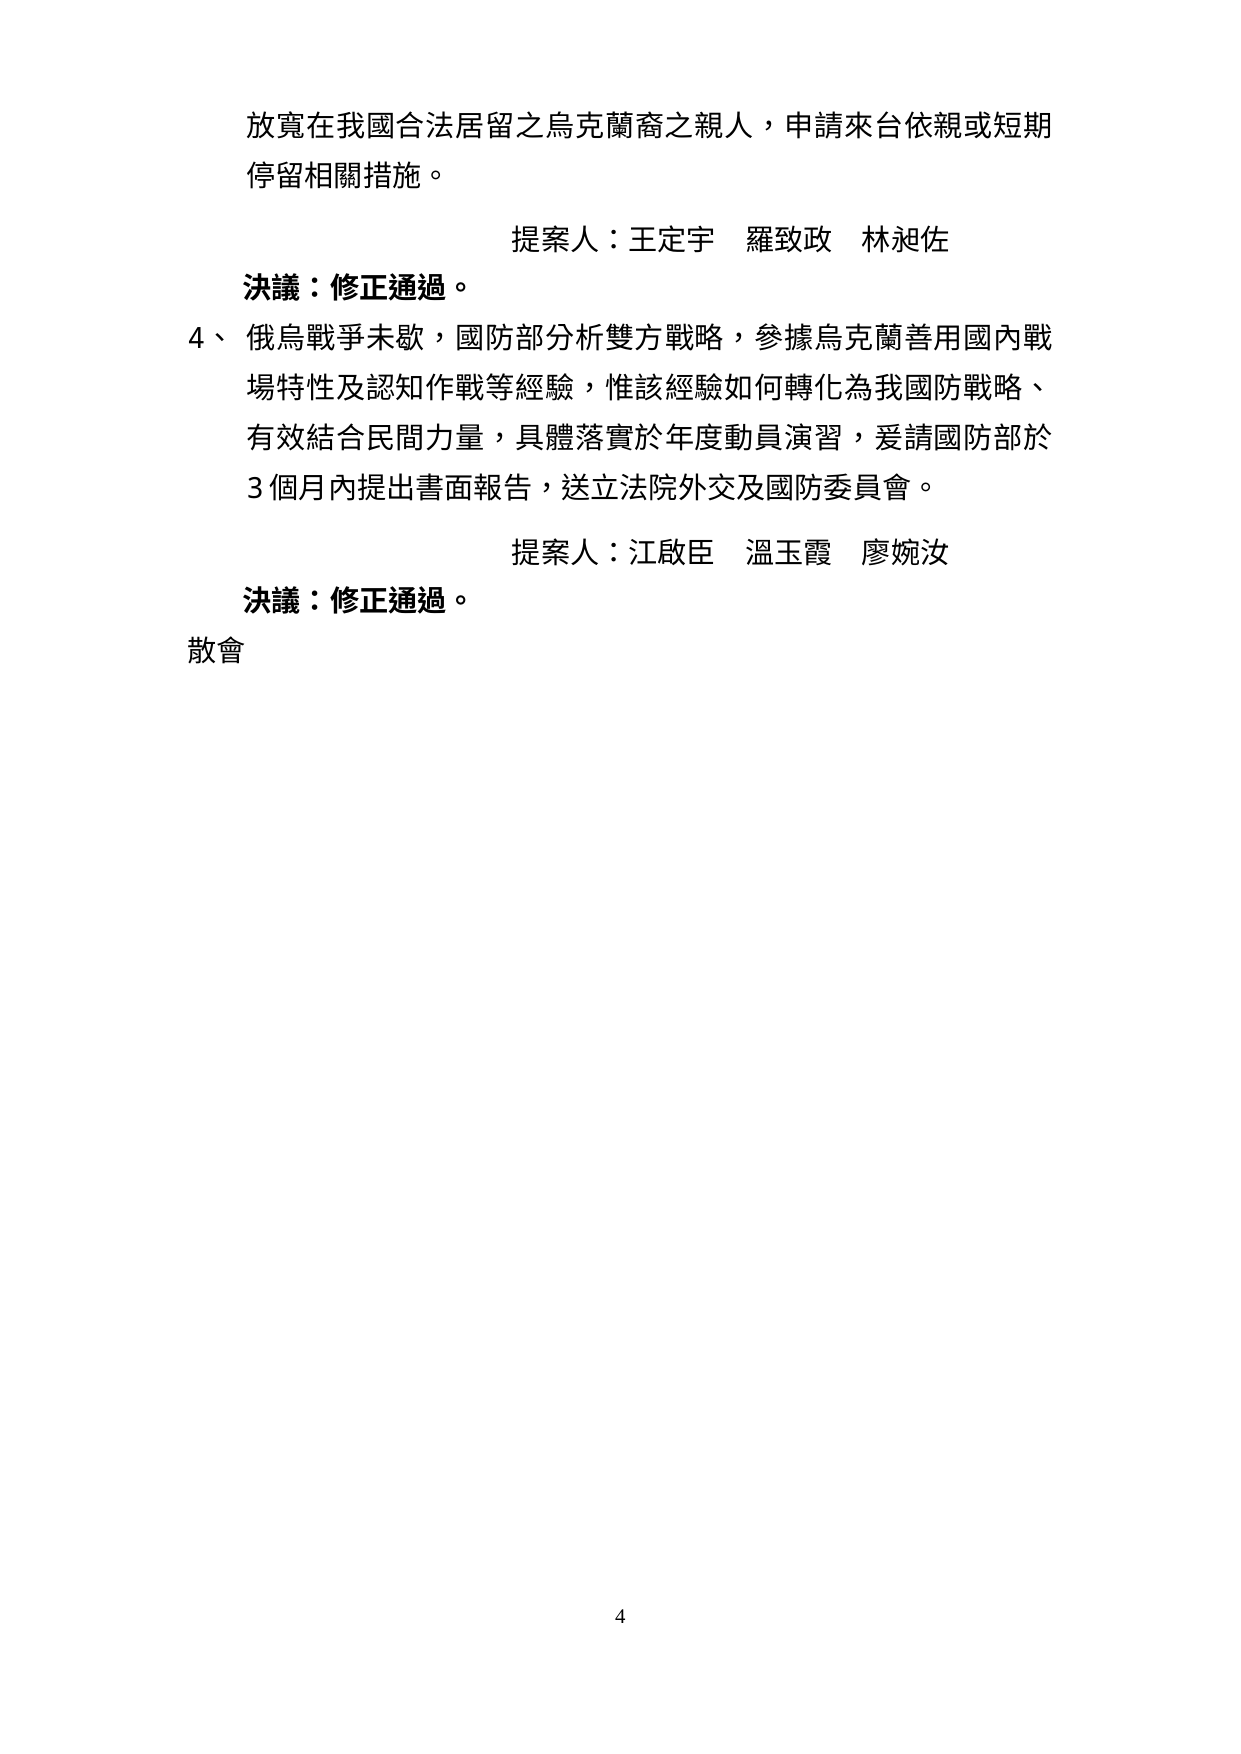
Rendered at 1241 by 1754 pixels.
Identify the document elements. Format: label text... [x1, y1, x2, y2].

text 散會 [187, 621, 1053, 671]
list 俄烏戰爭未歇，國防部分析雙方戰略，參據烏克蘭善用國內戰場特性及認知作戰等經驗，惟該經驗如何轉化為我國防戰略、有效結合民間力量，具體落實於年度動員演習，爰請國防部於3個月內提出書面報告，送立法院外交及國防委員會。 [187, 309, 1053, 509]
text 提案人：王定宇 羅致政 林昶佐 [512, 196, 1053, 259]
text 決議：修正通過。 [242, 571, 1053, 621]
list 鑒於俄羅斯入侵烏克蘭之後，我國政府除與世界民主國家同步譴責並配合相關制裁俄羅斯行動之外，也展開對烏克蘭相關援助行動：除首批援助烏克蘭的27噸藥品及醫療器材，111年3月4日已運抵波蘭並交由波蘭戰略儲備署轉運烏克蘭相關單位使用；外交部3月2日透過財團法人賑災基金會開立的「烏克蘭專戶」，短短一週(至3月9日)已超過新台幣4億餘元。此外，為強化對烏克蘭的人道援助，建請政府相關部門儘速研擬，放寬在我國合法居留之烏克蘭裔之親人，申請來台依親或短期停留相關措施。 [187, 96, 1053, 196]
text 提案人：江啟臣 溫玉霞 廖婉汝 [512, 509, 1053, 571]
text 決議：修正通過。 [242, 259, 1053, 309]
